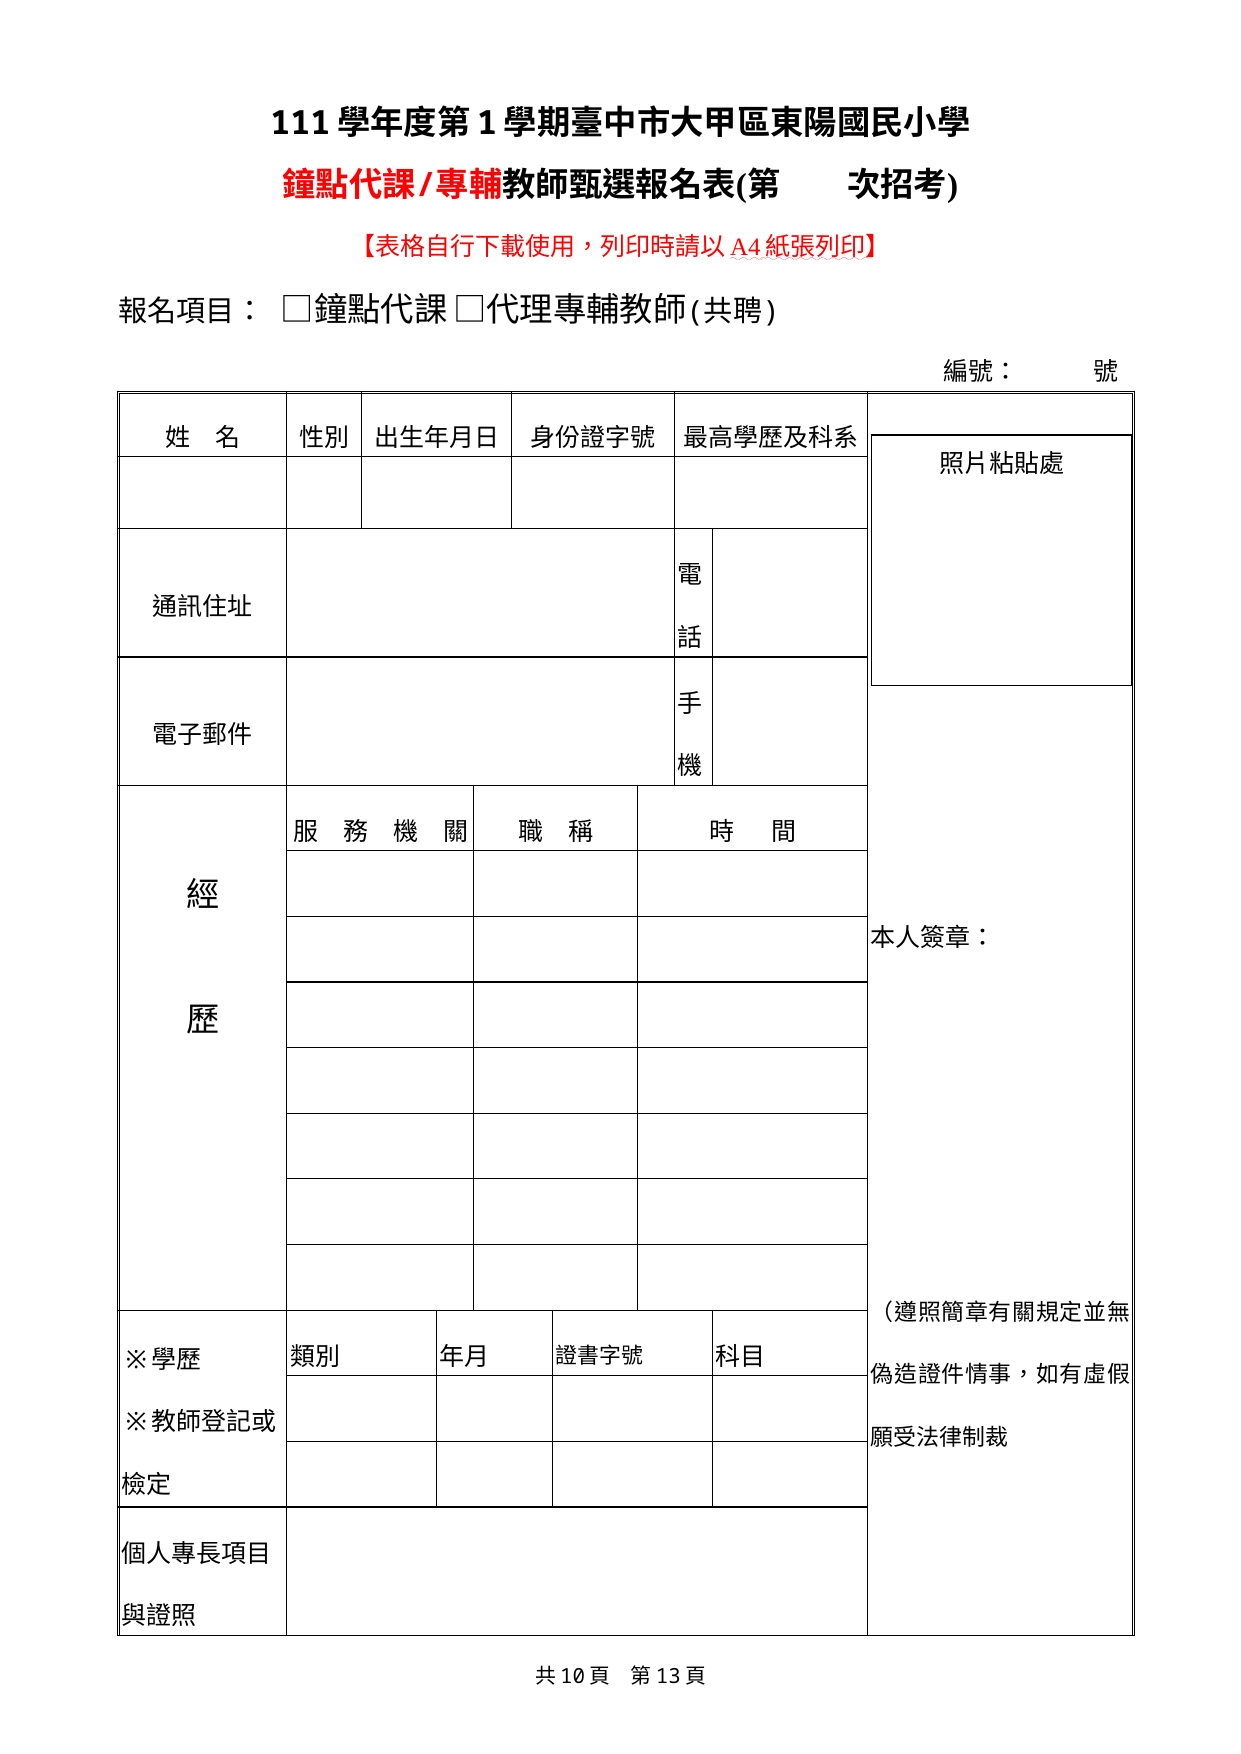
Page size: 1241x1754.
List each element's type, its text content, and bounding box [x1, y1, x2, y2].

table_cell [474, 917, 637, 981]
table_header 姓 名 [120, 394, 286, 456]
table_cell [287, 1376, 436, 1441]
table_cell [474, 851, 637, 916]
table_cell [287, 1245, 473, 1309]
table_cell [638, 851, 867, 916]
table_cell [287, 658, 674, 784]
table_cell ※學歷 ※教師登記或檢定 [120, 1311, 286, 1506]
table_cell [638, 983, 867, 1047]
table_cell [638, 917, 867, 981]
table_cell 個人專長項目與證照 [120, 1508, 286, 1634]
table_cell [287, 1508, 867, 1634]
table_cell [675, 457, 867, 528]
table_cell [287, 457, 361, 528]
table_cell [512, 457, 674, 528]
table_cell [553, 1442, 712, 1506]
table_cell [120, 457, 286, 528]
table_cell [713, 658, 867, 784]
table_cell [713, 529, 867, 656]
table_cell [287, 983, 473, 1047]
table_cell [287, 529, 674, 656]
table_cell [474, 983, 637, 1047]
table_cell [638, 1179, 867, 1244]
table_cell 服 務 機 關 [287, 786, 473, 850]
table_cell [287, 1442, 436, 1506]
table_cell 年月 [437, 1311, 552, 1375]
table_cell 證書字號 [553, 1311, 712, 1375]
table_cell [713, 1442, 867, 1506]
table_cell [553, 1376, 712, 1441]
table_cell 科目 [713, 1311, 867, 1375]
table_cell [474, 1179, 637, 1244]
text 編號： 號 [943, 328, 1232, 391]
table_cell 經 歷 [120, 786, 286, 1309]
table_cell [474, 1048, 637, 1113]
text 111學年度第1學期臺中市大甲區東陽國民小學 [118, 78, 1122, 141]
table_cell [437, 1376, 552, 1441]
table_header 性別 [287, 394, 361, 456]
table_cell [437, 1442, 552, 1506]
table_cell [638, 1048, 867, 1113]
table_cell [362, 457, 511, 528]
table_cell [287, 917, 473, 981]
text 【表格自行下載使用，列印時請以A4紙張列印】 [118, 203, 1122, 266]
table_cell 手機 [675, 658, 712, 784]
table_cell [713, 1376, 867, 1441]
table_header 本人簽章： （遵照簡章有關規定並無偽造證件情事，如有虛假願受法律制裁 [868, 394, 1132, 1634]
table_cell [287, 1114, 473, 1178]
table_cell 通訊住址 [120, 529, 286, 656]
table_cell [287, 851, 473, 916]
text 鐘點代課/專輔教師甄選報名表(第 次招考) [118, 141, 1122, 203]
table_header 最高學歷及科系 [675, 394, 867, 456]
table_cell [638, 1114, 867, 1178]
table_cell 類別 [287, 1311, 436, 1375]
table_cell 電話 [675, 529, 712, 656]
table_cell 電子郵件 [120, 658, 286, 784]
table_header 身份證字號 [512, 394, 674, 456]
table_header 出生年月日 [362, 394, 511, 456]
table_cell 職 稱 [474, 786, 637, 850]
table_cell [287, 1048, 473, 1113]
table_cell [474, 1245, 637, 1309]
table_cell [638, 1245, 867, 1309]
table_cell [287, 1179, 473, 1244]
table_cell [474, 1114, 637, 1178]
table_cell 時 間 [638, 786, 867, 850]
text 報名項目： □鐘點代課 □代理專輔教師(共聘) [118, 266, 1232, 328]
